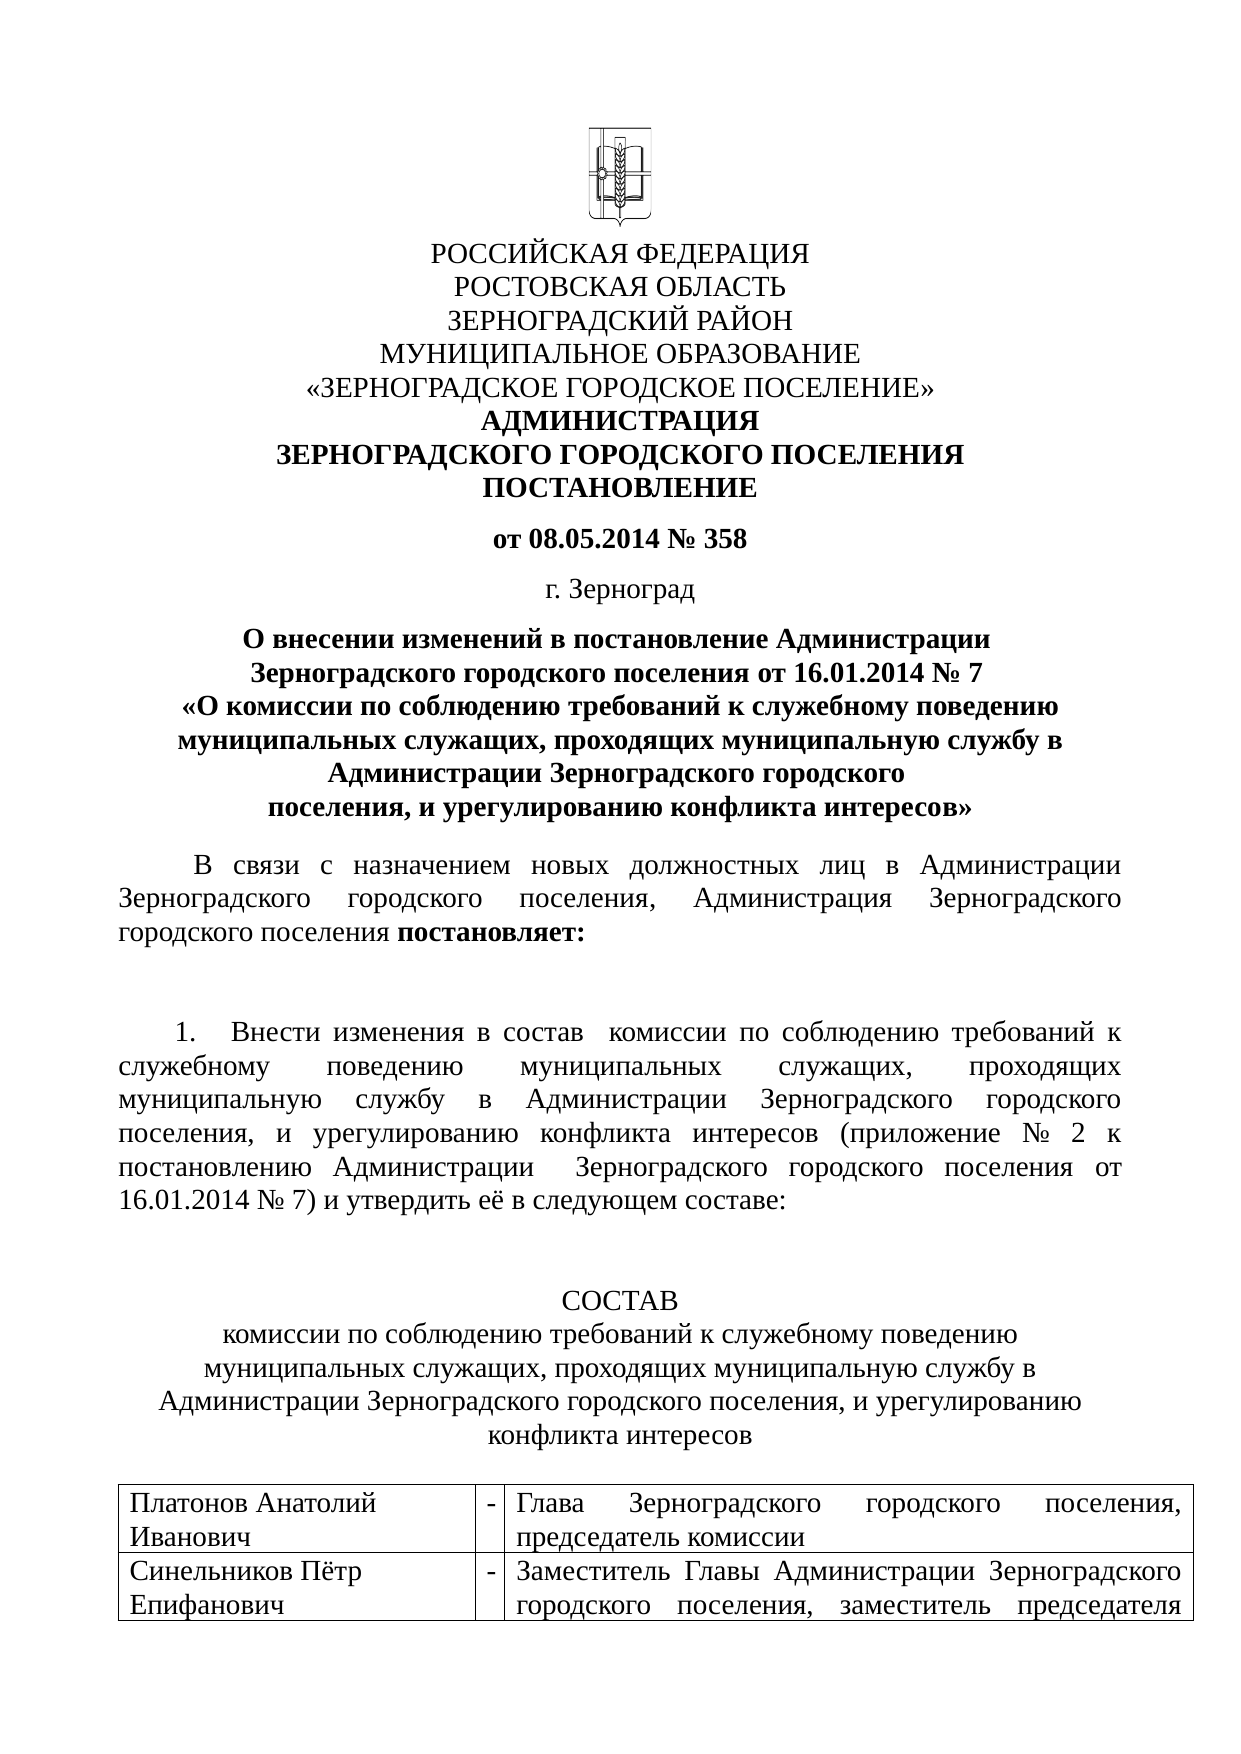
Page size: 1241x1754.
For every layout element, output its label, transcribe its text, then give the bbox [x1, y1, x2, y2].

table_cell Заместитель Главы Администрации Зерноградского городского поселения, заместитель председателя [505, 1553, 1193, 1620]
text СОСТАВ [118, 1283, 1122, 1316]
table_header Глава Зерноградского городского поселения, председатель комиссии [505, 1485, 1193, 1552]
text Зерноградского городского поселения от 16.01.2014 № 7 [118, 655, 1122, 688]
text поселения, и урегулированию конфликта интересов» [118, 789, 1122, 823]
text г. Зерноград [118, 571, 1122, 605]
list Внести изменения в состав комиссии по соблюдению требований к служебному поведению муниципальных служащих, проходящих муниципальную службу в Администрации Зерноградского городского поселения, и урегулированию конфликта интересов (приложение № 2 к постановлению Администрации Зерноградского городского поселения от 16.01.2014 № 7) и утвердить её в следующем составе: [118, 1014, 1122, 1216]
text «Зерноградское городское поселение» [118, 370, 1122, 403]
text РОССИЙСКАЯ ФЕДЕРАЦИЯ [118, 236, 1122, 269]
text ЗЕРНОГРАДСКИЙ РАЙОН [118, 303, 1122, 336]
text В связи с назначением новых должностных лиц в Администрации Зерноградского городского поселения, Администрация Зерноградского городского поселения постановляет: [118, 847, 1122, 947]
text АДМИНИСТРАЦИЯ [118, 403, 1122, 437]
table_header Платонов Анатолий Иванович [119, 1485, 475, 1552]
text комиссии по соблюдению требований к служебному поведению муниципальных служащих, проходящих муниципальную службу в Администрации Зерноградского городского поселения, и урегулированию конфликта интересов [118, 1316, 1122, 1451]
table_cell - [476, 1553, 504, 1620]
table_header - [476, 1485, 504, 1552]
text от 08.05.2014 № 358 [118, 521, 1122, 554]
text ЗЕРНОГРАДСКОГО ГОРОДСКОГО ПОСЕЛЕНИЯ [118, 437, 1122, 471]
text РОСТОВСКАЯ ОБЛАСТЬ [118, 269, 1122, 303]
text МУНИЦИПАЛЬНОЕ ОБРАЗОВАНИЕ [118, 336, 1122, 370]
table_cell Синельников Пётр Епифанович [119, 1553, 475, 1620]
text ПОСТАНОВЛЕНИЕ [118, 471, 1122, 504]
picture [588, 127, 652, 227]
text О внесении изменений в постановление Администрации [118, 621, 1122, 655]
text «О комиссии по соблюдению требований к служебному поведению муниципальных служащих, проходящих муниципальную службу в Администрации Зерноградского городского [118, 688, 1122, 789]
